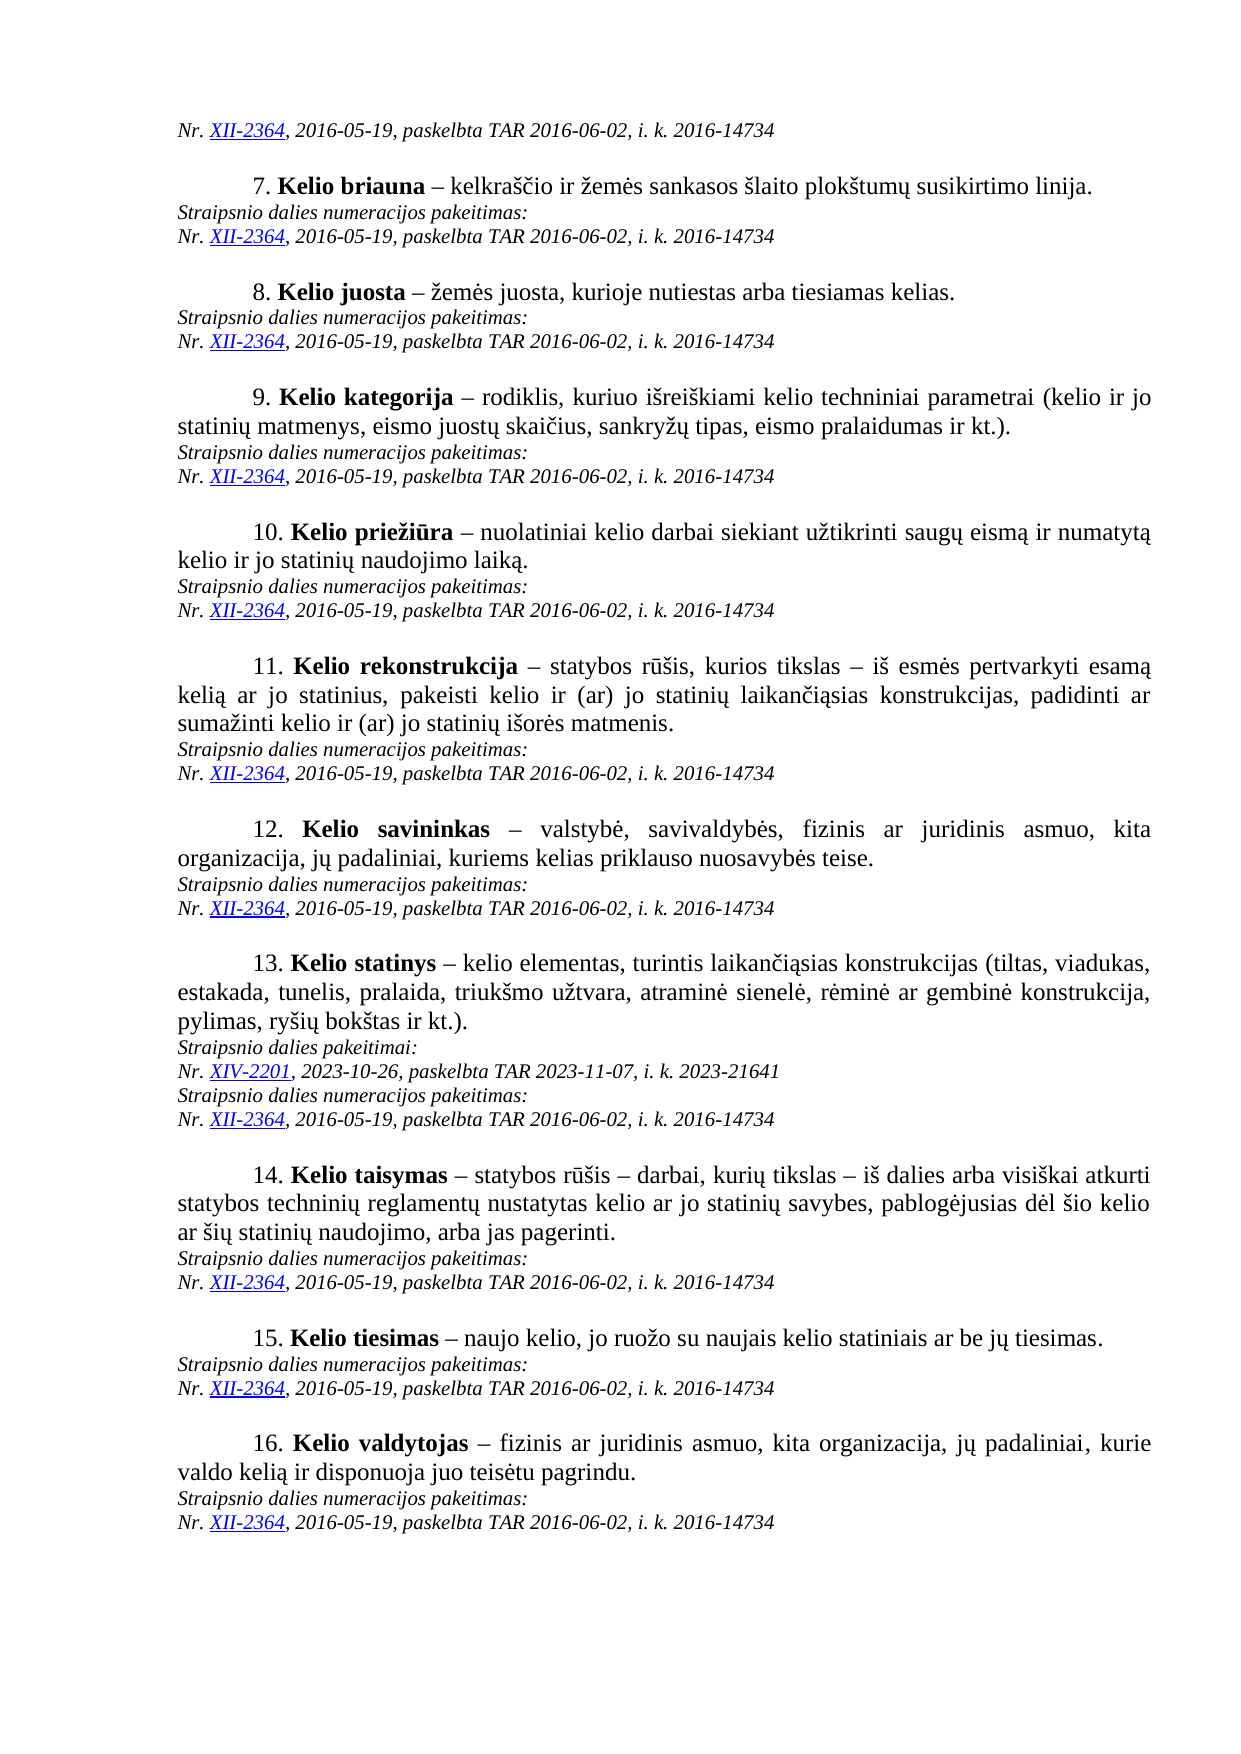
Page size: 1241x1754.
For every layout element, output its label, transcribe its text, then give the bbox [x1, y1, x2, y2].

text Nr. XII-2364, 2016-05-19, paskelbta TAR 2016-06-02, i. k. 2016-14734 [177, 224, 1152, 248]
text Nr. XII-2364, 2016-05-19, paskelbta TAR 2016-06-02, i. k. 2016-14734 [177, 118, 1152, 142]
text Nr. XII-2364, 2016-05-19, paskelbta TAR 2016-06-02, i. k. 2016-14734 [177, 1270, 1152, 1294]
text Nr. XII-2364, 2016-05-19, paskelbta TAR 2016-06-02, i. k. 2016-14734 [177, 1376, 1152, 1400]
text Nr. XIV-2201, 2023-10-26, paskelbta TAR 2023-11-07, i. k. 2023-21641 [177, 1059, 1152, 1083]
text 15. Kelio tiesimas – naujo kelio, jo ruožo su naujais kelio statiniais ar be jų tiesimas. [177, 1323, 1152, 1352]
text Straipsnio dalies numeracijos pakeitimas: [177, 574, 1152, 598]
text Straipsnio dalies pakeitimai: [177, 1035, 1152, 1059]
text Nr. XII-2364, 2016-05-19, paskelbta TAR 2016-06-02, i. k. 2016-14734 [177, 1510, 1152, 1534]
text Nr. XII-2364, 2016-05-19, paskelbta TAR 2016-06-02, i. k. 2016-14734 [177, 761, 1152, 785]
text Straipsnio dalies numeracijos pakeitimas: [177, 1246, 1152, 1270]
text Straipsnio dalies numeracijos pakeitimas: [177, 305, 1152, 329]
text 13. Kelio statinys – kelio elementas, turintis laikančiąsias konstrukcijas (tiltas, viadukas, estakada, tunelis, pralaida, triukšmo užtvara, atraminė sienelė, rėminė ar gembinė konstrukcija, pylimas, ryšių bokštas ir kt.). [177, 948, 1152, 1035]
text Nr. XII-2364, 2016-05-19, paskelbta TAR 2016-06-02, i. k. 2016-14734 [177, 329, 1152, 353]
text Straipsnio dalies numeracijos pakeitimas: [177, 200, 1152, 224]
text Nr. XII-2364, 2016-05-19, paskelbta TAR 2016-06-02, i. k. 2016-14734 [177, 464, 1152, 488]
text 16. Kelio valdytojas – fizinis ar juridinis asmuo, kita organizacija, jų padaliniai, kurie valdo kelią ir disponuoja juo teisėtu pagrindu. [177, 1428, 1152, 1486]
text Nr. XII-2364, 2016-05-19, paskelbta TAR 2016-06-02, i. k. 2016-14734 [177, 896, 1152, 920]
text 9. Kelio kategorija – rodiklis, kuriuo išreiškiami kelio techniniai parametrai (kelio ir jo statinių matmenys, eismo juostų skaičius, sankryžų tipas, eismo pralaidumas ir kt.). [177, 382, 1152, 440]
text 12. Kelio savininkas – valstybė, savivaldybės, fizinis ar juridinis asmuo, kita organizacija, jų padaliniai, kuriems kelias priklauso nuosavybės teise. [177, 814, 1152, 872]
text Straipsnio dalies numeracijos pakeitimas: [177, 737, 1152, 761]
text 8. Kelio juosta – žemės juosta, kurioje nutiestas arba tiesiamas kelias. [177, 277, 1152, 305]
text 14. Kelio taisymas – statybos rūšis – darbai, kurių tikslas – iš dalies arba visiškai atkurti statybos techninių reglamentų nustatytas kelio ar jo statinių savybes, pablogėjusias dėl šio kelio ar šių statinių naudojimo, arba jas pagerinti. [177, 1160, 1152, 1246]
text Nr. XII-2364, 2016-05-19, paskelbta TAR 2016-06-02, i. k. 2016-14734 [177, 1107, 1152, 1131]
text 11. Kelio rekonstrukcija – statybos rūšis, kurios tikslas – iš esmės pertvarkyti esamą kelią ar jo statinius, pakeisti kelio ir (ar) jo statinių laikančiąsias konstrukcijas, padidinti ar sumažinti kelio ir (ar) jo statinių išorės matmenis. [177, 651, 1152, 737]
text Nr. XII-2364, 2016-05-19, paskelbta TAR 2016-06-02, i. k. 2016-14734 [177, 598, 1152, 622]
text Straipsnio dalies numeracijos pakeitimas: [177, 1083, 1152, 1107]
text Straipsnio dalies numeracijos pakeitimas: [177, 872, 1152, 896]
text Straipsnio dalies numeracijos pakeitimas: [177, 440, 1152, 464]
text 7. Kelio briauna – kelkraščio ir žemės sankasos šlaito plokštumų susikirtimo linija. [177, 171, 1152, 200]
text Straipsnio dalies numeracijos pakeitimas: [177, 1486, 1152, 1510]
text 10. Kelio priežiūra – nuolatiniai kelio darbai siekiant užtikrinti saugų eismą ir numatytą kelio ir jo statinių naudojimo laiką. [177, 517, 1152, 574]
text Straipsnio dalies numeracijos pakeitimas: [177, 1352, 1152, 1376]
